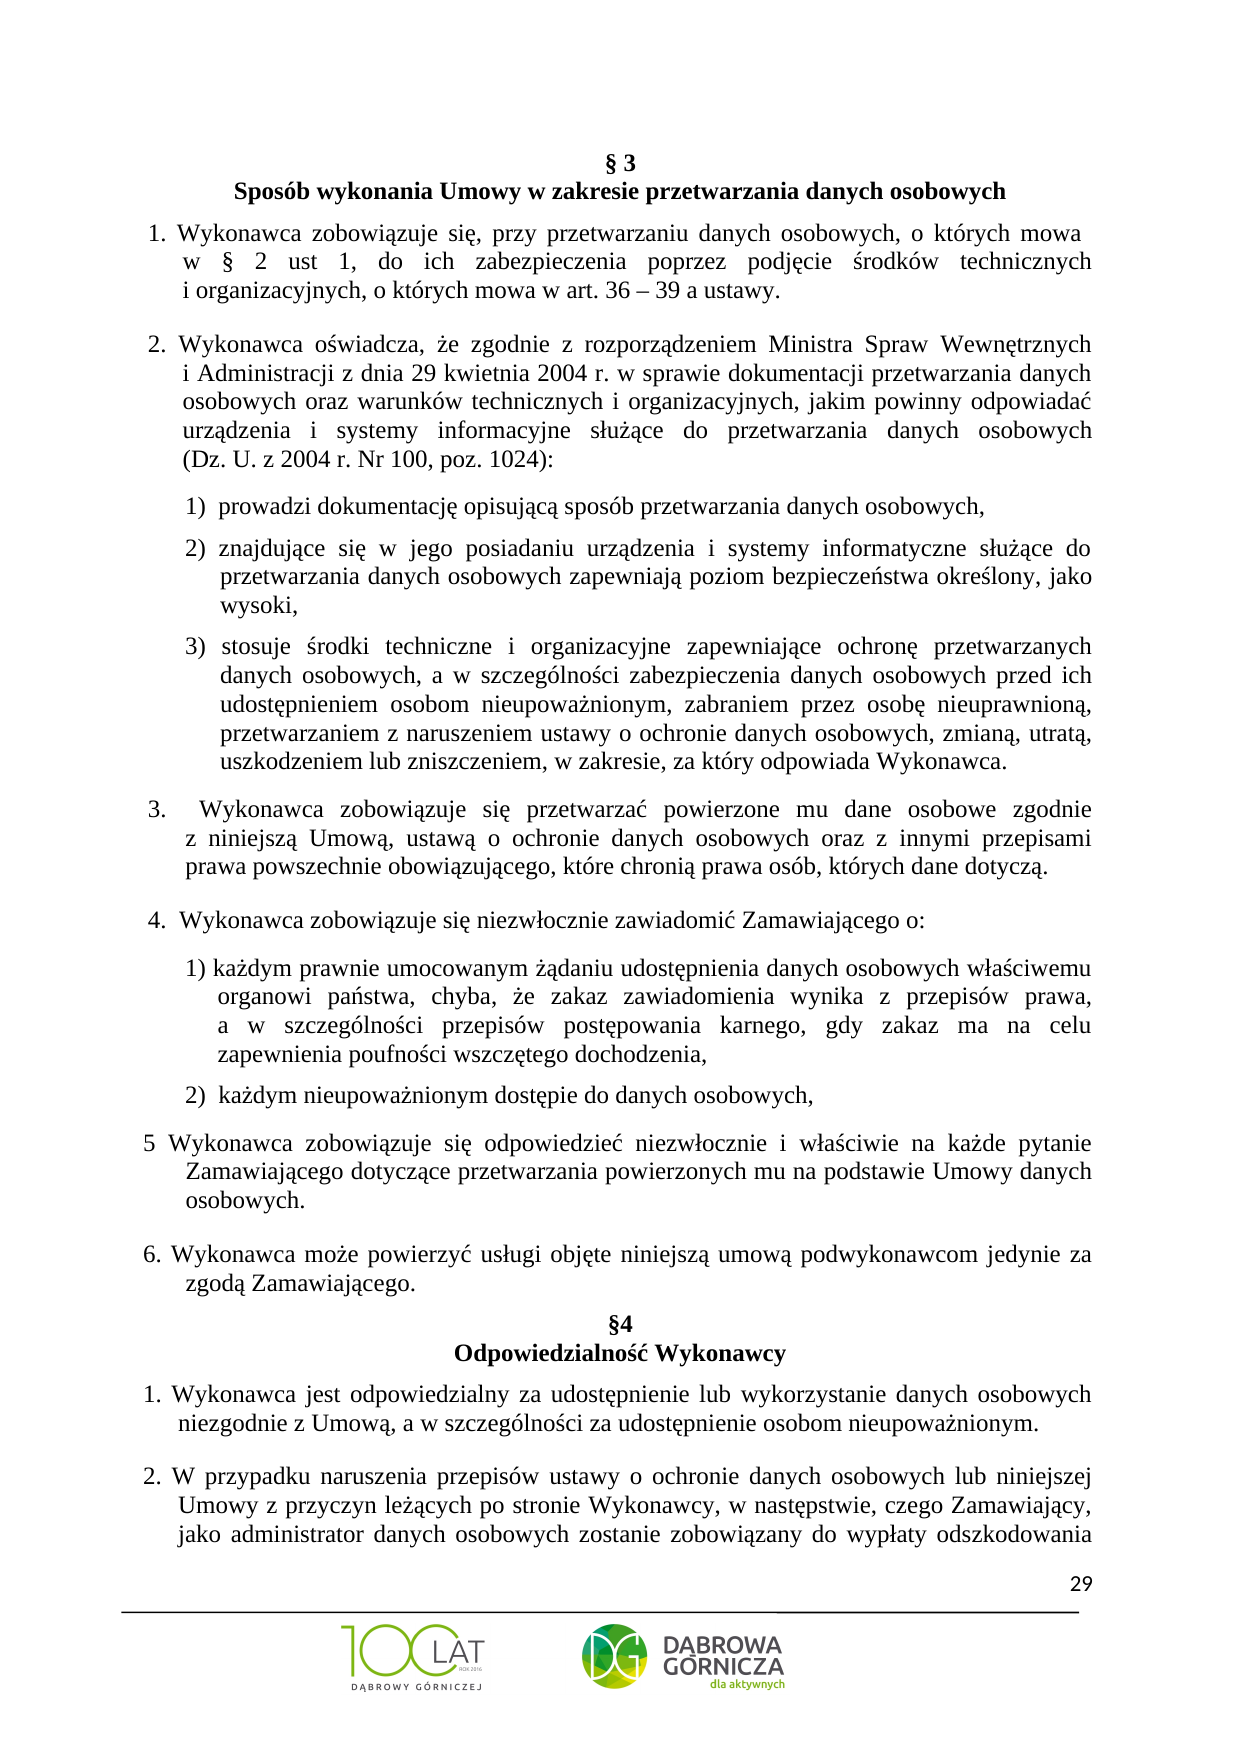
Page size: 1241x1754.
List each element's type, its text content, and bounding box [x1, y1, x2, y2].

text 2. Wykonawca oświadcza, że zgodnie z rozporządzeniem Ministra Spraw Wewnętrznych i Administracji z dnia 29 kwietnia 2004 r. w sprawie dokumentacji przetwarzania danych osobowych oraz warunków technicznych i organizacyjnych, jakim powinny odpowiadać urządzenia i systemy informacyjne służące do przetwarzania danych osobowych (Dz. U. z 2004 r. Nr 100, poz. 1024): [148, 329, 1093, 473]
text 1. Wykonawca jest odpowiedzialny za udostępnienie lub wykorzystanie danych osobowych niezgodnie z Umową, a w szczególności za udostępnienie osobom nieupoważnionym. [143, 1379, 1093, 1436]
text 1. Wykonawca zobowiązuje się, przy przetwarzaniu danych osobowych, o których mowa w § 2 ust 1, do ich zabezpieczenia poprzez podjęcie środków technicznych i organizacyjnych, o których mowa w art. 36 – 39 a ustawy. [148, 218, 1093, 304]
text §4 [148, 1309, 1093, 1338]
text 3. Wykonawca zobowiązuje się przetwarzać powierzone mu dane osobowe zgodnie z niniejszą Umową, ustawą o ochronie danych osobowych oraz z innymi przepisami prawa powszechnie obowiązującego, które chronią prawa osób, których dane dotyczą. [148, 794, 1093, 880]
text 4. Wykonawca zobowiązuje się niezwłocznie zawiadomić Zamawiającego o: [148, 905, 1093, 934]
picture [340, 1623, 790, 1695]
text § 3 [148, 148, 1093, 176]
text 6. Wykonawca może powierzyć usługi objęte niniejszą umową podwykonawcom jedynie za zgodą Zamawiającego. [143, 1239, 1093, 1296]
text 2) znajdujące się w jego posiadaniu urządzenia i systemy informatyczne służące do przetwarzania danych osobowych zapewniają poziom bezpieczeństwa określony, jako wysoki, [185, 533, 1093, 619]
text 1) każdym prawnie umocowanym żądaniu udostępnienia danych osobowych właściwemu organowi państwa, chyba, że zakaz zawiadomienia wynika z przepisów prawa, a w szczególności przepisów postępowania karnego, gdy zakaz ma na celu zapewnienia poufności wszczętego dochodzenia, [185, 953, 1093, 1068]
text 2) każdym nieupoważnionym dostępie do danych osobowych, [185, 1080, 1093, 1109]
text Odpowiedzialność Wykonawcy [148, 1338, 1093, 1366]
text 2. W przypadku naruszenia przepisów ustawy o ochronie danych osobowych lub niniejszej Umowy z przyczyn leżących po stronie Wykonawcy, w następstwie, czego Zamawiający, jako administrator danych osobowych zostanie zobowiązany do wypłaty odszkodowania [143, 1461, 1093, 1548]
text 3) stosuje środki techniczne i organizacyjne zapewniające ochronę przetwarzanych danych osobowych, a w szczególności zabezpieczenia danych osobowych przed ich udostępnieniem osobom nieupoważnionym, zabraniem przez osobę nieuprawnioną, przetwarzaniem z naruszeniem ustawy o ochronie danych osobowych, zmianą, utratą, uszkodzeniem lub zniszczeniem, w zakresie, za który odpowiada Wykonawca. [185, 631, 1093, 775]
text Sposób wykonania Umowy w zakresie przetwarzania danych osobowych [148, 176, 1093, 205]
text 5 Wykonawca zobowiązuje się odpowiedzieć niezwłocznie i właściwie na każde pytanie Zamawiającego dotyczące przetwarzania powierzonych mu na podstawie Umowy danych osobowych. [143, 1128, 1093, 1214]
text 1) prowadzi dokumentację opisującą sposób przetwarzania danych osobowych, [185, 491, 1093, 520]
